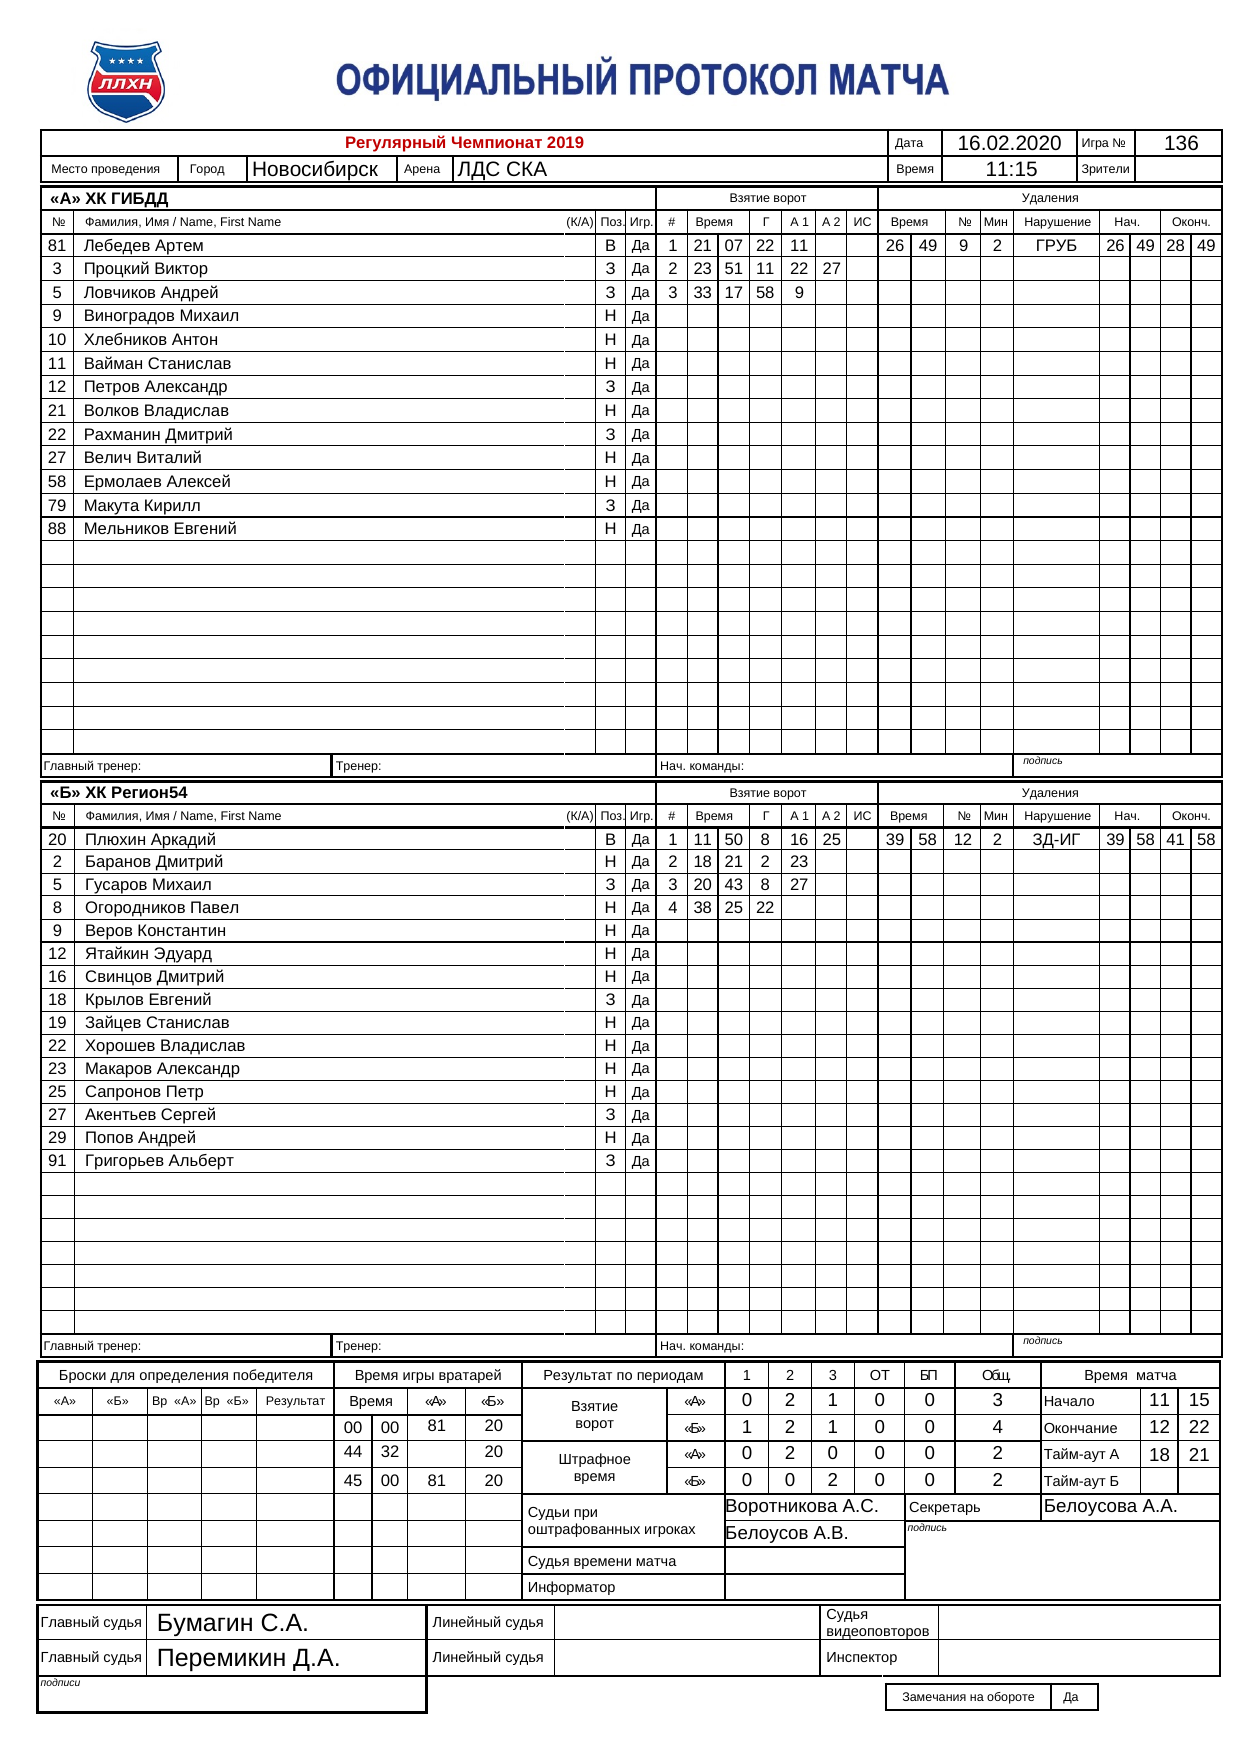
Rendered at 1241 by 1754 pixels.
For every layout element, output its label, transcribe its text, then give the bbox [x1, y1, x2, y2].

table_cell 00 [373, 1468, 407, 1493]
table_cell [912, 470, 945, 493]
table_cell Новосибирск [248, 157, 396, 181]
table_cell [1192, 494, 1221, 516]
table_cell [847, 730, 877, 753]
table_cell Да [626, 423, 655, 445]
table_cell 41 [1161, 829, 1190, 849]
table_cell [981, 730, 1013, 753]
table_cell [816, 1104, 846, 1126]
table_cell [946, 305, 980, 327]
table_cell [596, 588, 625, 611]
table_cell [1100, 1104, 1129, 1126]
table_cell [944, 1058, 980, 1079]
table_cell [1100, 423, 1129, 445]
table_cell [148, 1494, 201, 1520]
table_cell [981, 683, 1013, 706]
table_cell [1131, 989, 1160, 1011]
table_cell 21 [719, 850, 749, 872]
table_cell [879, 257, 910, 280]
table_header Общ. [956, 1363, 1040, 1387]
table_cell 27 [42, 1104, 74, 1126]
table_cell [1131, 1265, 1160, 1287]
table_cell 43 [719, 874, 749, 895]
table_cell [75, 1242, 564, 1264]
table_cell [981, 1058, 1013, 1079]
table_cell [626, 1242, 655, 1264]
table_cell [1131, 470, 1160, 493]
table_cell [879, 1081, 910, 1103]
table_cell [688, 1219, 717, 1241]
table_cell [1131, 1127, 1160, 1149]
table_cell [750, 920, 781, 941]
table_cell [408, 1494, 465, 1520]
table_cell [74, 659, 564, 682]
table_cell Фамилия, Имя / Name, First Name [75, 805, 565, 826]
table_cell Н [596, 328, 625, 351]
table_header 16.02.2020 [943, 131, 1076, 155]
table_cell Да [626, 1058, 655, 1079]
table_cell [944, 1127, 980, 1149]
table_cell [626, 1196, 655, 1218]
table_cell 11 [688, 829, 717, 849]
table_cell [688, 1035, 717, 1057]
table_cell Главный судья [39, 1640, 146, 1675]
table_cell [565, 352, 595, 374]
table_cell [1014, 683, 1099, 706]
table_cell [847, 1104, 877, 1126]
table_cell [688, 423, 717, 445]
table_cell [1192, 1150, 1221, 1172]
table_header Результат по периодам [523, 1363, 724, 1387]
table_cell [1100, 541, 1129, 564]
table_cell [847, 1219, 877, 1241]
table_cell [879, 612, 910, 634]
table_cell [782, 1104, 815, 1126]
table_cell [782, 588, 815, 611]
table_cell 25 [42, 1081, 74, 1103]
table_cell [657, 399, 687, 422]
table_cell Н [596, 352, 625, 374]
table_cell 3 [42, 257, 73, 280]
table_cell [981, 352, 1013, 374]
table_cell [782, 943, 815, 964]
table_cell [1014, 730, 1099, 753]
table_cell [944, 1219, 980, 1241]
table_cell [657, 328, 687, 351]
table_cell [719, 1173, 749, 1195]
table_cell [1100, 399, 1129, 422]
table_cell 28 [1161, 235, 1190, 256]
table_cell Фамилия, Имя / Name, First Name [74, 211, 565, 233]
table_cell [1161, 281, 1190, 303]
table_cell [816, 565, 846, 587]
table_cell [750, 943, 781, 964]
table_cell [657, 707, 687, 729]
table_cell [750, 636, 781, 658]
table_cell [657, 1058, 687, 1079]
table_cell «А» [668, 1389, 724, 1413]
table_cell [719, 966, 749, 987]
table_cell [719, 943, 749, 964]
table_cell [42, 541, 73, 564]
table_cell [688, 446, 717, 469]
table_cell [879, 966, 910, 987]
table_cell [1100, 1035, 1129, 1057]
table_cell [688, 399, 717, 422]
table_cell Информатор [523, 1575, 724, 1599]
table_cell [1131, 1173, 1160, 1195]
table_cell [202, 1547, 256, 1573]
table_cell [912, 966, 943, 987]
table_cell Да [626, 943, 655, 964]
table_cell 1 [812, 1415, 854, 1440]
table_cell [879, 1150, 910, 1172]
table_cell [1192, 636, 1221, 658]
table_cell [1192, 305, 1221, 327]
table_cell [75, 1196, 564, 1218]
table_cell [39, 1521, 92, 1546]
table_cell [912, 707, 945, 729]
table_cell [816, 896, 846, 918]
table_cell [816, 470, 846, 493]
table_cell [750, 659, 781, 682]
table_cell [1161, 352, 1190, 374]
table_cell [879, 1104, 910, 1126]
table_cell [1192, 874, 1221, 895]
table_cell [879, 352, 910, 374]
table_cell [1100, 1311, 1129, 1333]
table_cell [946, 470, 980, 493]
table_cell Зайцев Станислав [75, 1012, 564, 1033]
table_cell [1161, 446, 1190, 469]
table_cell [719, 1219, 749, 1241]
table_cell Н [596, 896, 625, 918]
table_cell Инспектор [821, 1640, 938, 1675]
table_cell [912, 989, 943, 1011]
table_cell [657, 1196, 687, 1218]
table_cell подписи [39, 1677, 425, 1711]
table_cell [1100, 1196, 1129, 1218]
table_cell 20 [688, 874, 717, 895]
table_cell Н [596, 850, 625, 872]
table_cell [1161, 943, 1190, 964]
table_cell [408, 1441, 465, 1467]
table_cell Нач. команды: [657, 755, 1012, 776]
table_cell Да [626, 376, 655, 398]
table_cell [657, 989, 687, 1011]
table_cell [1131, 966, 1160, 987]
table_cell [657, 943, 687, 964]
table_header Броски для определения победителя [39, 1363, 333, 1387]
table_cell Главный судья [39, 1606, 146, 1639]
table_cell [981, 257, 1013, 280]
table_cell [1161, 541, 1190, 564]
table_cell Линейный судья [428, 1640, 554, 1675]
table_cell 12 [944, 829, 980, 849]
table_cell 15 [1179, 1389, 1219, 1413]
table_cell [719, 494, 749, 516]
table_cell [981, 541, 1013, 564]
table_cell 16 [42, 966, 74, 987]
table_cell [42, 1288, 74, 1310]
table_cell [657, 612, 687, 634]
table_cell [912, 257, 945, 280]
table_cell [688, 565, 717, 587]
table_cell [1100, 683, 1129, 706]
table_cell [847, 1196, 877, 1218]
table_cell [626, 1288, 655, 1310]
table_cell [1161, 1219, 1190, 1241]
table_cell [750, 399, 781, 422]
table_cell 1 [657, 829, 687, 849]
table_cell 2 [981, 829, 1013, 849]
table_cell [596, 636, 625, 658]
table_cell [782, 1196, 815, 1218]
table_cell Григорьев Альберт [75, 1150, 564, 1172]
table_cell [750, 352, 781, 374]
table_cell [879, 989, 910, 1011]
table_cell [1131, 1058, 1160, 1079]
table_cell Поз. [596, 805, 625, 826]
table_cell [912, 588, 945, 611]
table_cell [688, 1081, 717, 1103]
table_cell [719, 376, 749, 398]
table_cell [750, 1104, 781, 1126]
table_cell [1014, 281, 1099, 303]
table_cell Петров Александр [74, 376, 564, 398]
table_cell [816, 943, 846, 964]
table_cell ИС [847, 805, 877, 826]
table_cell «Б » [466, 1389, 521, 1413]
table_cell [257, 1494, 333, 1520]
table_cell [879, 376, 910, 398]
table_cell Игр. [626, 211, 655, 233]
table_cell [719, 659, 749, 682]
table_header Регулярный Чемпионат 2019 [42, 131, 887, 155]
table_cell [750, 1311, 781, 1333]
table_cell [912, 399, 945, 422]
table_cell [202, 1416, 256, 1440]
table_cell подпись [1014, 755, 1221, 776]
table_cell [981, 1035, 1013, 1057]
table_cell [879, 494, 910, 516]
table_cell [1192, 1219, 1221, 1241]
table_cell [1014, 1311, 1099, 1333]
table_cell [912, 494, 945, 516]
table_cell [1014, 943, 1099, 964]
table_cell № [42, 211, 73, 233]
table_cell [1192, 1173, 1221, 1195]
table_cell [42, 1173, 74, 1195]
table_cell [202, 1574, 256, 1599]
table_cell [75, 1288, 564, 1310]
table_cell [1131, 850, 1160, 872]
table_cell Мин [981, 805, 1013, 826]
table_cell [565, 494, 595, 516]
table_cell Мин [981, 211, 1013, 233]
table_cell [782, 399, 815, 422]
table_cell [782, 565, 815, 587]
table_cell Тайм-аут А [1042, 1441, 1140, 1467]
table_cell [1131, 328, 1160, 351]
table_cell [688, 1058, 717, 1079]
table_cell [750, 470, 781, 493]
table_cell [816, 612, 846, 634]
table_cell [626, 1265, 655, 1287]
table_cell [688, 541, 717, 564]
table_cell [1192, 423, 1221, 445]
table_cell [816, 1196, 846, 1218]
table_cell 2 [981, 235, 1013, 256]
table_cell 0 [905, 1415, 954, 1440]
table_cell [688, 966, 717, 987]
table_cell [626, 659, 655, 682]
table_cell ИС [847, 211, 877, 233]
table_cell 18 [688, 850, 717, 872]
table_cell [596, 659, 625, 682]
table_cell [981, 1104, 1013, 1126]
table_cell А 1 [782, 805, 815, 826]
table_cell [657, 423, 687, 445]
table_cell [750, 328, 781, 351]
table_cell 51 [719, 257, 749, 280]
table_cell [912, 541, 945, 564]
table_cell Да [626, 1127, 655, 1149]
table_cell [847, 305, 877, 327]
table_cell [1100, 588, 1129, 611]
table_cell Да [626, 494, 655, 516]
table_cell [202, 1441, 256, 1467]
table_cell [946, 659, 980, 682]
table_cell [1014, 399, 1099, 422]
table_cell [1131, 376, 1160, 398]
table_cell [946, 730, 980, 753]
table_cell З [596, 1104, 625, 1126]
table_cell [750, 1150, 781, 1172]
table_cell [1014, 305, 1099, 327]
table_cell [1014, 588, 1099, 611]
table_cell [1100, 494, 1129, 516]
table_cell Макута Кирилл [74, 494, 564, 516]
table_cell [847, 423, 877, 445]
table_cell «А» [39, 1389, 92, 1413]
table_cell [847, 1127, 877, 1149]
table_cell [74, 730, 564, 753]
table_cell [719, 446, 749, 469]
table_cell [782, 707, 815, 729]
table_cell 2 [42, 850, 74, 872]
table_cell [596, 1265, 625, 1287]
table_cell [912, 1012, 943, 1033]
table_cell Да [626, 896, 655, 918]
table_cell [1161, 1127, 1190, 1149]
table_cell [944, 896, 980, 918]
table_cell Окончание [1042, 1415, 1140, 1440]
table_cell [1161, 470, 1190, 493]
table_cell [657, 376, 687, 398]
table_cell Место проведения [42, 157, 177, 181]
table_cell [74, 565, 564, 587]
table_cell [1131, 730, 1160, 753]
table_cell [782, 518, 815, 540]
table_cell [847, 612, 877, 634]
table_cell # [657, 211, 687, 233]
table_cell [657, 1173, 687, 1195]
table_cell Н [596, 470, 625, 493]
table_cell [816, 541, 846, 564]
table_cell [688, 920, 717, 941]
table_cell [912, 1311, 943, 1333]
table_cell [688, 730, 717, 753]
table_cell 81 [408, 1416, 465, 1440]
table_cell [750, 423, 781, 445]
table_cell 11:15 [943, 157, 1076, 181]
table_cell Взятие ворот [523, 1389, 666, 1440]
table_cell 22 [42, 423, 73, 445]
table_cell [1192, 470, 1221, 493]
table_cell [912, 1196, 943, 1218]
table_cell [750, 707, 781, 729]
table_cell [912, 1127, 943, 1149]
table_cell [373, 1547, 407, 1573]
table_cell [981, 518, 1013, 540]
table_cell [981, 565, 1013, 587]
table_cell [719, 399, 749, 422]
table_cell 9 [42, 305, 73, 327]
table_cell [657, 352, 687, 374]
table_cell [816, 1173, 846, 1195]
table_cell [847, 1288, 877, 1310]
table_cell Н [596, 1012, 625, 1033]
table_cell [1014, 920, 1099, 941]
table_cell [688, 1311, 717, 1333]
table_cell Перемикин Д.А. [147, 1640, 425, 1675]
table_cell [42, 1265, 74, 1287]
table_cell [1192, 376, 1221, 398]
table_cell [750, 541, 781, 564]
table_cell [1100, 281, 1129, 303]
table_cell [750, 1127, 781, 1149]
table_cell [75, 1265, 564, 1287]
table_cell Судья видеоповторов [821, 1606, 938, 1639]
table_cell 22 [42, 1035, 74, 1057]
table_cell [1100, 943, 1129, 964]
table_cell [1161, 636, 1190, 658]
table_cell [719, 541, 749, 564]
table_cell [335, 1547, 371, 1573]
table_cell [1161, 1035, 1190, 1057]
table_header Удаления [879, 783, 1221, 803]
table_cell Н [596, 1035, 625, 1057]
table_cell Нач. [1100, 805, 1160, 826]
table_cell [1100, 966, 1129, 987]
table_cell 50 [719, 829, 749, 849]
table_cell [565, 730, 595, 753]
table_cell 26 [1100, 235, 1129, 256]
table_cell В [596, 235, 625, 256]
table_cell [1100, 376, 1129, 398]
table_cell [944, 1150, 980, 1172]
table_cell [816, 1150, 846, 1172]
table_cell [879, 518, 910, 540]
table_cell Процкий Виктор [74, 257, 564, 280]
table_cell [74, 707, 564, 729]
table_cell [782, 1173, 815, 1195]
table_cell [626, 1311, 655, 1333]
table_header Удаления [879, 188, 1221, 209]
table_cell 12 [1141, 1415, 1177, 1440]
table_cell [688, 612, 717, 634]
table_cell [847, 874, 877, 895]
table_cell 20 [42, 829, 74, 849]
table_cell [1131, 565, 1160, 587]
table_cell [657, 446, 687, 469]
table_cell [1131, 1035, 1160, 1057]
table_cell [1131, 943, 1160, 964]
table_cell [565, 707, 595, 729]
table_cell [847, 399, 877, 422]
table_cell Сапронов Петр [75, 1081, 564, 1103]
table_cell [657, 1288, 687, 1310]
table_cell Гусаров Михаил [75, 874, 564, 895]
table_cell [1014, 1081, 1099, 1103]
table_cell [912, 850, 943, 872]
table_cell [565, 1242, 595, 1264]
table_cell 00 [373, 1416, 407, 1440]
table_cell [946, 352, 980, 374]
table_cell [879, 1127, 910, 1149]
table_cell Поз. [596, 211, 625, 233]
table_cell [816, 376, 846, 398]
table_cell Да [626, 1081, 655, 1103]
table_cell [879, 305, 910, 327]
table_cell Огородников Павел [75, 896, 564, 918]
table_cell [688, 352, 717, 374]
table_cell [1014, 1150, 1099, 1172]
table_cell [1192, 707, 1221, 729]
table_cell [657, 1265, 687, 1287]
table_cell [750, 1196, 781, 1218]
table_cell 81 [408, 1468, 465, 1493]
table_cell [816, 1012, 846, 1033]
table_cell ЛДС СКА [454, 157, 887, 181]
table_cell [1161, 1265, 1190, 1287]
table_cell [782, 1150, 815, 1172]
table_cell [1131, 1288, 1160, 1310]
table_cell [750, 1081, 781, 1103]
table_header «Б» ХК Регион54 [42, 783, 655, 803]
table_cell [912, 1081, 943, 1103]
table_cell [847, 541, 877, 564]
table_cell [981, 707, 1013, 729]
table_cell [657, 1012, 687, 1033]
table_cell [816, 1311, 846, 1333]
table_cell [981, 920, 1013, 941]
table_cell [981, 1265, 1013, 1287]
table_cell [719, 1150, 749, 1172]
table_cell [1131, 1012, 1160, 1033]
table_cell 58 [912, 829, 943, 849]
table_cell [408, 1521, 465, 1546]
table_cell [816, 1081, 846, 1103]
table_cell Да [626, 829, 655, 849]
table_cell [879, 1173, 910, 1195]
table_cell Да [626, 328, 655, 351]
table_cell [202, 1468, 256, 1493]
table_cell [981, 850, 1013, 872]
table_cell Да [626, 470, 655, 493]
table_cell [750, 1288, 781, 1310]
table_cell [879, 659, 910, 682]
table_cell 16 [782, 829, 815, 849]
table_cell [1100, 1265, 1129, 1287]
table_cell [981, 1311, 1013, 1333]
table_cell [1100, 328, 1129, 351]
table_cell [93, 1441, 147, 1467]
table_cell [816, 235, 846, 256]
table_cell [1192, 1104, 1221, 1126]
table_cell [912, 1242, 943, 1264]
table_cell [879, 920, 910, 941]
table_cell [1161, 1058, 1190, 1079]
table_cell [1131, 588, 1160, 611]
table_header 1 [726, 1363, 768, 1387]
table_cell [981, 399, 1013, 422]
table_cell [912, 1035, 943, 1057]
table_cell 23 [782, 850, 815, 872]
table_cell [42, 659, 73, 682]
table_cell [981, 1242, 1013, 1264]
table_cell [1161, 920, 1190, 941]
table_cell [879, 1242, 910, 1264]
table_cell [912, 636, 945, 658]
table_cell [657, 494, 687, 516]
table_cell [688, 1150, 717, 1172]
table_cell [816, 730, 846, 753]
table_cell [1131, 1196, 1160, 1218]
table_cell [1192, 518, 1221, 540]
table_cell [373, 1574, 407, 1599]
table_cell [74, 636, 564, 658]
table_cell [148, 1547, 201, 1573]
table_cell Ятайкин Эдуард [75, 943, 564, 964]
table_cell 49 [1131, 235, 1160, 256]
table_cell [466, 1574, 521, 1599]
table_cell [565, 235, 595, 256]
table_cell [782, 328, 815, 351]
table_cell [657, 730, 687, 753]
table_cell [373, 1521, 407, 1546]
table_cell [816, 1219, 846, 1241]
table_cell [1192, 850, 1221, 872]
table_cell З [596, 494, 625, 516]
table_cell 2 [956, 1442, 1040, 1467]
table_cell 0 [812, 1442, 854, 1467]
table_cell [944, 1035, 980, 1057]
table_cell [719, 707, 749, 729]
table_cell [93, 1547, 147, 1573]
table_cell [93, 1574, 147, 1599]
table_cell [565, 423, 595, 445]
table_cell Линейный судья [428, 1606, 554, 1639]
table_header Замечания на обороте [887, 1685, 1050, 1709]
table_cell [879, 683, 910, 706]
table_cell [946, 636, 980, 658]
table_cell В [596, 829, 625, 849]
table_cell [1192, 1242, 1221, 1264]
table_cell [565, 446, 595, 469]
table_cell [816, 636, 846, 658]
table_cell подпись [1014, 1335, 1221, 1356]
table_cell [719, 1081, 749, 1103]
table_cell [1131, 494, 1160, 516]
table_cell ЗД-ИГ [1014, 829, 1099, 849]
table_cell [1100, 1127, 1129, 1149]
table_cell [565, 1288, 595, 1310]
table_cell [816, 281, 846, 303]
table_cell [555, 1640, 819, 1675]
table_cell [688, 1196, 717, 1218]
table_cell [1192, 328, 1221, 351]
table_cell «Б» [668, 1415, 724, 1440]
table_cell Секретарь [906, 1495, 1040, 1520]
table_cell [1192, 352, 1221, 374]
table_cell [93, 1416, 147, 1440]
table_cell [688, 1288, 717, 1310]
table_cell 0 [855, 1415, 904, 1440]
table_cell [719, 305, 749, 327]
table_cell [1192, 989, 1221, 1011]
table_cell [596, 1311, 625, 1333]
table_cell [912, 1265, 943, 1287]
table_cell [466, 1547, 521, 1573]
table_cell [782, 920, 815, 941]
table_cell [1100, 518, 1129, 540]
table_cell [596, 1219, 625, 1241]
table_cell Н [596, 446, 625, 469]
table_cell [1014, 659, 1099, 682]
table_cell [782, 1035, 815, 1057]
table_cell [626, 1219, 655, 1241]
table_cell [912, 659, 945, 682]
table_cell [912, 281, 945, 303]
table_cell [879, 1035, 910, 1057]
table_cell 32 [373, 1441, 407, 1467]
table_cell [719, 730, 749, 753]
table_cell [335, 1574, 371, 1599]
table_cell [847, 470, 877, 493]
table_header Время матча [1042, 1363, 1219, 1387]
table_cell [688, 707, 717, 729]
table_cell Акентьев Сергей [75, 1104, 564, 1126]
table_cell [879, 588, 910, 611]
table_cell Город [179, 157, 246, 181]
table_cell [1014, 636, 1099, 658]
table_cell [782, 1311, 815, 1333]
table_cell 0 [855, 1468, 904, 1493]
table_cell Свинцов Дмитрий [75, 966, 564, 987]
table_cell Вр «А» [148, 1389, 201, 1413]
table_cell Попов Андрей [75, 1127, 564, 1149]
table_cell [750, 446, 781, 469]
table_cell [719, 1196, 749, 1218]
table_cell [202, 1494, 256, 1520]
table_cell [946, 399, 980, 422]
table_cell [93, 1468, 147, 1493]
table_header Игра № [1078, 131, 1134, 155]
table_cell [1014, 874, 1099, 895]
table_cell [944, 1242, 980, 1264]
table_cell [879, 541, 910, 564]
table_cell [912, 874, 943, 895]
table_cell [1131, 683, 1160, 706]
table_cell [879, 850, 910, 872]
table_cell [981, 328, 1013, 351]
table_header Время игры вратарей [335, 1363, 521, 1387]
table_cell [981, 1081, 1013, 1103]
table_cell [782, 541, 815, 564]
table_cell [847, 1035, 877, 1057]
table_cell [1192, 659, 1221, 682]
table_cell [1014, 989, 1099, 1011]
table_cell [782, 896, 815, 918]
table_cell 23 [688, 257, 717, 280]
table_cell [782, 446, 815, 469]
table_header ОТ [855, 1363, 904, 1387]
table_cell [42, 1219, 74, 1241]
table_cell [719, 565, 749, 587]
table_cell [879, 874, 910, 895]
table_cell [912, 352, 945, 374]
table_cell 0 [726, 1442, 768, 1467]
table_cell Зрители [1078, 157, 1134, 181]
table_cell [1161, 612, 1190, 634]
table_cell [1131, 423, 1160, 445]
table_cell Н [596, 305, 625, 327]
table_cell Нач. команды: [657, 1335, 1012, 1356]
table_cell подпись [906, 1522, 1219, 1599]
table_cell Воротникова А.С. [726, 1495, 904, 1520]
table_cell 21 [1179, 1441, 1219, 1467]
table_cell [688, 1104, 717, 1126]
table_cell Мельников Евгений [74, 518, 564, 540]
table_cell [816, 1127, 846, 1149]
table_cell [42, 730, 73, 753]
table_cell «Б» [668, 1468, 724, 1493]
table_cell Виноградов Михаил [74, 305, 564, 327]
table_cell 22 [750, 896, 781, 918]
table_cell 9 [946, 235, 980, 256]
table_cell [1161, 518, 1190, 540]
table_cell [42, 707, 73, 729]
table_cell [782, 1012, 815, 1033]
table_cell Судья времени матча [523, 1548, 724, 1573]
table_header 2 [769, 1363, 811, 1387]
table_cell [688, 943, 717, 964]
table_cell [1192, 943, 1221, 964]
table_cell [847, 1311, 877, 1333]
table_cell 88 [42, 518, 73, 540]
table_cell 9 [42, 920, 74, 941]
table_cell Игр. [626, 805, 655, 826]
table_cell [847, 328, 877, 351]
table_cell [944, 966, 980, 987]
table_cell [912, 518, 945, 540]
table_cell [39, 1574, 92, 1599]
table_cell 0 [855, 1389, 904, 1413]
table_cell [719, 636, 749, 658]
table_cell З [596, 257, 625, 280]
table_cell [335, 1494, 371, 1520]
table_cell [1014, 612, 1099, 634]
table_cell 0 [905, 1468, 954, 1493]
table_cell [719, 1242, 749, 1264]
table_cell Рахманин Дмитрий [74, 423, 564, 445]
table_cell [1161, 989, 1190, 1011]
table_cell 25 [816, 829, 846, 849]
table_cell [688, 1242, 717, 1264]
table_cell 58 [1192, 829, 1221, 849]
table_cell 8 [42, 896, 74, 918]
table_cell [688, 636, 717, 658]
table_cell [782, 1242, 815, 1264]
table_cell [1014, 1127, 1099, 1149]
table_cell [719, 470, 749, 493]
table_cell Штрафное время [523, 1442, 666, 1493]
table_cell ГРУБ [1014, 235, 1099, 256]
table_cell Нарушение [1014, 211, 1099, 233]
table_cell [688, 1127, 717, 1149]
table_cell [565, 328, 595, 351]
table_cell [688, 470, 717, 493]
table_cell [1100, 565, 1129, 587]
table_cell [1192, 1288, 1221, 1310]
table_cell [1161, 659, 1190, 682]
table_cell [883, 1677, 1220, 1681]
table_cell 2 [657, 257, 687, 280]
table_cell [944, 1265, 980, 1287]
table_cell [1161, 423, 1190, 445]
table_cell [1192, 1035, 1221, 1057]
table_cell [981, 376, 1013, 398]
table_cell [782, 1265, 815, 1287]
table_cell Время [688, 211, 749, 233]
table_cell [816, 659, 846, 682]
table_cell 2 [769, 1415, 811, 1440]
table_cell [688, 659, 717, 682]
table_cell [719, 920, 749, 941]
table_cell [565, 896, 595, 918]
table_cell [750, 494, 781, 516]
table_cell [626, 730, 655, 753]
table_cell [847, 636, 877, 658]
table_cell Да [626, 966, 655, 987]
table_cell [1131, 305, 1160, 327]
table_cell [879, 730, 910, 753]
table_cell [1014, 565, 1099, 587]
table_cell 2 [812, 1468, 854, 1493]
table_cell [1161, 1081, 1190, 1103]
table_cell [1100, 920, 1129, 941]
table_cell [657, 1035, 687, 1057]
table_cell [657, 565, 687, 587]
table_cell [657, 966, 687, 987]
table_cell [1192, 588, 1221, 611]
table_cell [42, 588, 73, 611]
table_cell [1131, 541, 1160, 564]
table_cell [847, 966, 877, 987]
table_cell [565, 850, 595, 872]
table_cell [565, 920, 595, 941]
table_cell [565, 518, 595, 540]
table_cell [688, 1265, 717, 1287]
table_cell [946, 588, 980, 611]
table_cell [719, 1104, 749, 1126]
table_cell [944, 1311, 980, 1333]
table_cell [847, 1058, 877, 1079]
table_cell [912, 446, 945, 469]
table_cell [1100, 896, 1129, 918]
table_cell [596, 1173, 625, 1195]
table_cell [1100, 850, 1129, 872]
table_cell З [596, 281, 625, 303]
table_cell [750, 588, 781, 611]
table_cell [626, 541, 655, 564]
table_cell [750, 518, 781, 540]
table_cell [565, 1127, 595, 1149]
table_cell [750, 683, 781, 706]
table_cell 21 [688, 235, 717, 256]
table_cell [202, 1521, 256, 1546]
table_cell [1100, 989, 1129, 1011]
table_cell [944, 1288, 980, 1310]
table_cell [847, 850, 877, 872]
table_cell А 1 [782, 211, 815, 233]
table_cell 22 [1179, 1415, 1219, 1440]
table_header Взятие ворот [657, 783, 877, 803]
table_cell [1192, 1196, 1221, 1218]
table_cell [148, 1416, 201, 1440]
table_cell 5 [42, 874, 74, 895]
table_cell [847, 352, 877, 374]
table_cell [1100, 707, 1129, 729]
table_cell Да [626, 305, 655, 327]
table_cell Да [626, 352, 655, 374]
table_cell [879, 399, 910, 422]
table_cell [75, 1219, 564, 1241]
table_cell [981, 423, 1013, 445]
table_cell [944, 850, 980, 872]
table_cell [1131, 636, 1160, 658]
table_cell Да [626, 989, 655, 1011]
table_cell [816, 874, 846, 895]
table_cell [946, 328, 980, 351]
table_cell [39, 1468, 92, 1493]
table_cell [565, 1311, 595, 1333]
table_cell [912, 896, 943, 918]
table_cell 19 [42, 1012, 74, 1033]
table_cell 20 [466, 1468, 521, 1493]
table_cell [428, 1677, 882, 1711]
table_cell [1099, 1682, 1220, 1711]
table_cell «Б» [93, 1389, 147, 1413]
table_cell [1014, 1035, 1099, 1057]
table_cell [782, 730, 815, 753]
table_cell [657, 470, 687, 493]
table_cell [981, 636, 1013, 658]
table_cell Да [626, 235, 655, 256]
table_cell [657, 920, 687, 941]
table_cell [981, 966, 1013, 987]
table_cell Нач. [1100, 211, 1160, 233]
table_cell [1192, 565, 1221, 587]
table_cell [1141, 1468, 1177, 1493]
table_cell [946, 541, 980, 564]
table_cell Время [688, 805, 749, 826]
table_cell [1161, 1104, 1190, 1126]
table_cell [719, 423, 749, 445]
table_cell [565, 943, 595, 964]
table_cell [42, 1242, 74, 1264]
table_cell [944, 1104, 980, 1126]
table_cell [847, 829, 877, 849]
table_cell [74, 612, 564, 634]
table_cell [847, 707, 877, 729]
table_cell 49 [912, 235, 945, 256]
table_cell Результат [257, 1389, 333, 1413]
table_cell [1161, 1173, 1190, 1195]
table_cell [847, 1242, 877, 1264]
table_cell [944, 1173, 980, 1195]
table_cell 9 [782, 281, 815, 303]
table_cell 20 [466, 1416, 521, 1440]
table_cell [944, 874, 980, 895]
table_cell [93, 1521, 147, 1546]
table_cell [1192, 1127, 1221, 1149]
table_cell [750, 1035, 781, 1057]
table_cell [257, 1521, 333, 1546]
table_cell № [944, 805, 980, 826]
table_cell З [596, 376, 625, 398]
table_cell Н [596, 399, 625, 422]
table_cell [596, 612, 625, 634]
table_cell [148, 1441, 201, 1467]
table_cell [1161, 850, 1190, 872]
table_cell [1014, 423, 1099, 445]
table_cell [719, 1288, 749, 1310]
table_cell [1131, 281, 1160, 303]
table_cell [981, 281, 1013, 303]
picture [5, 28, 1179, 129]
table_cell 79 [42, 494, 73, 516]
table_cell [596, 707, 625, 729]
table_cell [816, 1265, 846, 1287]
table_cell [1161, 328, 1190, 351]
table_cell [912, 1058, 943, 1079]
table_cell [1192, 683, 1221, 706]
table_cell [946, 257, 980, 280]
table_cell 49 [1192, 235, 1221, 256]
table_cell [1161, 494, 1190, 516]
table_cell [750, 1012, 781, 1033]
table_cell [719, 683, 749, 706]
table_cell 29 [42, 1127, 74, 1149]
table_cell 91 [42, 1150, 74, 1172]
table_cell [1100, 1288, 1129, 1310]
table_cell 0 [769, 1468, 811, 1493]
table_cell [93, 1494, 147, 1520]
table_cell [719, 1311, 749, 1333]
table_cell 11 [750, 257, 781, 280]
table_cell [1131, 1242, 1160, 1264]
table_cell [74, 683, 564, 706]
table_cell [879, 328, 910, 351]
table_cell [912, 1150, 943, 1172]
table_cell [879, 896, 910, 918]
table_header Да [1052, 1685, 1097, 1709]
table_cell [782, 966, 815, 987]
table_cell [1014, 850, 1099, 872]
table_cell [1014, 1173, 1099, 1195]
table_cell [1100, 730, 1129, 753]
table_cell Главный тренер: [42, 755, 330, 776]
table_cell [847, 943, 877, 964]
table_cell Г [750, 805, 781, 826]
table_cell [879, 943, 910, 964]
table_cell Да [626, 446, 655, 469]
table_cell [750, 376, 781, 398]
table_cell [148, 1521, 201, 1546]
table_cell [912, 305, 945, 327]
table_cell [912, 683, 945, 706]
table_cell [596, 1288, 625, 1310]
table_cell Да [626, 1104, 655, 1126]
table_cell [750, 1265, 781, 1287]
table_cell А 2 [816, 805, 846, 826]
table_cell [981, 494, 1013, 516]
table_cell Бумагин С.А. [147, 1606, 425, 1639]
table_cell [1192, 281, 1221, 303]
table_cell Хорошев Владислав [75, 1035, 564, 1057]
table_cell [847, 565, 877, 587]
table_cell [257, 1574, 333, 1599]
table_cell [1161, 565, 1190, 587]
table_cell [1100, 305, 1129, 327]
table_cell [782, 683, 815, 706]
table_cell [912, 1219, 943, 1241]
table_cell Оконч. [1161, 805, 1221, 826]
table_cell [42, 683, 73, 706]
table_cell [981, 1127, 1013, 1149]
table_cell [847, 518, 877, 540]
table_cell [257, 1547, 333, 1573]
table_cell [782, 470, 815, 493]
table_cell Время [879, 211, 945, 233]
table_cell [782, 636, 815, 658]
table_cell [912, 920, 943, 941]
table_cell [1100, 1173, 1129, 1195]
table_cell [626, 1173, 655, 1195]
table_cell 0 [726, 1468, 768, 1493]
table_cell [657, 683, 687, 706]
table_cell [1161, 874, 1190, 895]
table_cell Белоусов А.В. [726, 1521, 904, 1546]
table_cell [1161, 683, 1190, 706]
table_cell [596, 683, 625, 706]
table_cell Да [626, 874, 655, 895]
table_cell 07 [719, 235, 749, 256]
table_cell [1161, 1150, 1190, 1172]
table_cell [1192, 1081, 1221, 1103]
table_cell 27 [782, 874, 815, 895]
table_cell [1161, 1311, 1190, 1333]
table_cell [912, 730, 945, 753]
table_cell [42, 636, 73, 658]
table_cell 18 [42, 989, 74, 1011]
table_cell [565, 257, 595, 280]
table_cell [257, 1468, 333, 1493]
table_cell [944, 1081, 980, 1103]
table_cell [1161, 1288, 1190, 1310]
table_cell [39, 1416, 92, 1440]
table_cell [1131, 920, 1160, 941]
table_cell 44 [335, 1441, 371, 1467]
table_cell [688, 305, 717, 327]
table_cell [596, 1242, 625, 1264]
table_cell # [657, 805, 687, 826]
table_cell [39, 1441, 92, 1467]
table_cell 0 [905, 1389, 954, 1413]
table_cell [1161, 966, 1190, 987]
table_cell [816, 328, 846, 351]
table_cell [847, 659, 877, 682]
table_cell [946, 376, 980, 398]
table_cell [847, 920, 877, 941]
table_cell [719, 1058, 749, 1079]
table_cell Вр «Б» [202, 1389, 256, 1413]
table_header Дата [889, 131, 941, 155]
table_cell [719, 328, 749, 351]
table_cell [688, 989, 717, 1011]
table_cell [565, 470, 595, 493]
table_cell [1100, 659, 1129, 682]
table_cell [816, 518, 846, 540]
table_cell Н [596, 1127, 625, 1149]
table_cell [626, 707, 655, 729]
table_cell 33 [688, 281, 717, 303]
table_cell [257, 1416, 333, 1440]
table_cell [1179, 1468, 1219, 1493]
table_cell [1161, 896, 1190, 918]
table_header Взятие ворот [657, 188, 877, 209]
table_cell [1161, 257, 1190, 280]
table_cell [912, 1173, 943, 1195]
table_cell Хлебников Антон [74, 328, 564, 351]
table_cell [782, 612, 815, 634]
table_cell [847, 281, 877, 303]
table_cell [688, 518, 717, 540]
table_cell [946, 683, 980, 706]
table_cell 27 [42, 446, 73, 469]
table_cell [626, 636, 655, 658]
table_cell Нарушение [1014, 805, 1099, 826]
table_cell [1192, 1012, 1221, 1033]
table_cell [1131, 257, 1160, 280]
table_cell [688, 683, 717, 706]
table_cell [1100, 1081, 1129, 1103]
table_cell [879, 1288, 910, 1310]
table_cell А 2 [816, 211, 846, 233]
table_cell [782, 989, 815, 1011]
table_cell [1131, 399, 1160, 422]
table_cell [847, 376, 877, 398]
table_cell [1014, 1196, 1099, 1218]
table_cell [912, 423, 945, 445]
table_cell [657, 1219, 687, 1241]
table_cell [565, 1012, 595, 1033]
table_cell [981, 659, 1013, 682]
table_cell [1100, 1058, 1129, 1079]
table_cell [565, 989, 595, 1011]
table_cell [565, 565, 595, 587]
table_cell Вайман Станислав [74, 352, 564, 374]
table_cell [879, 1058, 910, 1079]
table_cell [981, 1150, 1013, 1172]
table_cell [688, 494, 717, 516]
table_cell [1014, 707, 1099, 729]
table_header «А» ХК ГИБДД [42, 188, 655, 209]
table_cell (К/А) [565, 211, 595, 233]
table_cell [1161, 588, 1190, 611]
table_cell [816, 1242, 846, 1264]
table_cell [1014, 257, 1099, 280]
table_cell [565, 281, 595, 303]
table_cell [42, 612, 73, 634]
table_cell [565, 659, 595, 682]
table_cell [1014, 1288, 1099, 1310]
table_cell [565, 588, 595, 611]
table_cell [946, 612, 980, 634]
table_cell [148, 1574, 201, 1599]
table_cell [408, 1574, 465, 1599]
table_cell 1 [726, 1415, 768, 1440]
table_cell З [596, 874, 625, 895]
table_cell [981, 896, 1013, 918]
table_cell [782, 423, 815, 445]
table_cell Да [626, 257, 655, 280]
table_cell № [946, 211, 980, 233]
table_cell [39, 1494, 92, 1520]
table_cell [1100, 612, 1129, 634]
table_cell Н [596, 1058, 625, 1079]
table_cell [816, 850, 846, 872]
table_cell [657, 1081, 687, 1103]
table_cell Н [596, 966, 625, 987]
table_cell [565, 1058, 595, 1079]
table_cell [657, 1104, 687, 1126]
table_cell [596, 541, 625, 564]
table_cell [42, 1311, 74, 1333]
table_cell [981, 1219, 1013, 1241]
table_cell 4 [657, 896, 687, 918]
table_cell [719, 989, 749, 1011]
table_cell [565, 829, 595, 849]
table_cell [1014, 1012, 1099, 1033]
table_cell 3 [657, 281, 687, 303]
table_cell [1161, 1196, 1190, 1218]
table_cell [816, 1035, 846, 1057]
table_cell [1192, 612, 1221, 634]
table_cell Ермолаев Алексей [74, 470, 564, 493]
table_cell [816, 1288, 846, 1310]
table_cell 4 [956, 1415, 1040, 1440]
table_cell [879, 636, 910, 658]
table_cell [1014, 328, 1099, 351]
table_cell [847, 1150, 877, 1172]
table_cell [981, 1012, 1013, 1033]
table_cell Тренер: [333, 1335, 655, 1356]
table_cell [1136, 157, 1221, 181]
table_cell [657, 1311, 687, 1333]
table_cell «А» [408, 1389, 465, 1413]
table_cell 27 [816, 257, 846, 280]
table_cell [1161, 707, 1190, 729]
table_header 136 [1136, 131, 1221, 155]
table_cell [1192, 966, 1221, 987]
table_cell 2 [769, 1442, 811, 1467]
table_cell [565, 1173, 595, 1195]
table_cell Оконч. [1161, 211, 1221, 233]
table_cell [1014, 1242, 1099, 1264]
table_cell [1192, 541, 1221, 564]
table_cell [944, 920, 980, 941]
table_cell [1014, 1265, 1099, 1287]
table_cell [657, 541, 687, 564]
table_cell [565, 1265, 595, 1287]
table_cell [75, 1311, 564, 1333]
table_cell [257, 1441, 333, 1467]
table_cell [847, 1173, 877, 1195]
table_cell [816, 352, 846, 374]
table_cell [1131, 707, 1160, 729]
table_cell [726, 1575, 904, 1599]
table_cell [981, 943, 1013, 964]
table_cell Время [889, 157, 941, 181]
table_cell [944, 1196, 980, 1218]
table_cell [946, 446, 980, 469]
table_cell [939, 1640, 1219, 1675]
table_cell [750, 966, 781, 987]
table_cell Начало [1042, 1389, 1140, 1413]
table_cell [1192, 446, 1221, 469]
table_cell [879, 1196, 910, 1218]
table_cell 81 [42, 235, 73, 256]
table_cell [596, 730, 625, 753]
table_cell [726, 1548, 904, 1573]
table_cell [408, 1547, 465, 1573]
table_cell [555, 1606, 819, 1639]
table_cell Н [596, 920, 625, 941]
table_cell [944, 1012, 980, 1033]
table_cell [1014, 966, 1099, 987]
table_header БП [905, 1363, 954, 1387]
table_cell [719, 1012, 749, 1033]
table_cell [1131, 1150, 1160, 1172]
table_cell [1161, 376, 1190, 398]
table_cell [74, 588, 564, 611]
table_cell [565, 636, 595, 658]
table_cell [1161, 1242, 1190, 1264]
table_cell № [42, 805, 74, 826]
table_cell [1192, 257, 1221, 280]
table_cell (К/А) [565, 805, 595, 826]
table_cell [981, 1196, 1013, 1218]
table_cell [596, 1196, 625, 1218]
table_cell [847, 896, 877, 918]
table_cell З [596, 1150, 625, 1172]
table_cell Главный тренер: [42, 1335, 330, 1356]
table_cell 0 [855, 1442, 904, 1467]
table_cell [466, 1494, 521, 1520]
table_cell [657, 588, 687, 611]
table_cell Г [750, 211, 781, 233]
table_cell [1014, 352, 1099, 374]
table_cell [750, 1058, 781, 1079]
table_cell [626, 612, 655, 634]
table_cell [565, 541, 595, 564]
table_cell Баранов Дмитрий [75, 850, 564, 872]
table_cell З [596, 423, 625, 445]
table_cell [981, 1173, 1013, 1195]
table_cell [42, 565, 73, 587]
table_cell Да [626, 518, 655, 540]
table_cell 2 [769, 1389, 811, 1413]
table_cell [719, 588, 749, 611]
table_cell 38 [688, 896, 717, 918]
table_cell [816, 423, 846, 445]
table_cell [42, 1196, 74, 1218]
table_cell [981, 874, 1013, 895]
table_cell [1014, 470, 1099, 493]
table_cell [1100, 1150, 1129, 1172]
table_cell 11 [782, 235, 815, 256]
table_cell [373, 1494, 407, 1520]
table_cell [782, 376, 815, 398]
table_cell [816, 707, 846, 729]
table_cell [1100, 874, 1129, 895]
table_cell Тайм-аут Б [1042, 1468, 1140, 1493]
table_cell 11 [1141, 1389, 1177, 1413]
table_cell Арена [398, 157, 452, 181]
table_cell [816, 989, 846, 1011]
table_cell [688, 376, 717, 398]
table_cell [879, 707, 910, 729]
table_cell [816, 966, 846, 987]
table_cell [688, 588, 717, 611]
table_cell [1100, 470, 1129, 493]
table_cell Да [626, 1012, 655, 1033]
table_cell [750, 1173, 781, 1195]
table_cell [75, 1173, 564, 1195]
table_cell [879, 446, 910, 469]
table_cell 58 [1131, 829, 1160, 849]
table_cell 25 [719, 896, 749, 918]
table_cell [719, 1265, 749, 1287]
table_cell 39 [879, 829, 910, 849]
table_cell Судьи при оштрафованных игроках [523, 1495, 724, 1546]
table_cell 8 [750, 829, 781, 849]
table_cell [719, 352, 749, 374]
table_cell [626, 588, 655, 611]
table_cell [1161, 399, 1190, 422]
table_cell [750, 1219, 781, 1241]
table_cell [816, 1058, 846, 1079]
table_cell 3 [956, 1389, 1040, 1413]
table_cell [565, 612, 595, 634]
table_cell [944, 989, 980, 1011]
table_cell [719, 1035, 749, 1057]
table_cell 00 [335, 1416, 371, 1440]
table_cell [879, 423, 910, 445]
table_cell Да [626, 1035, 655, 1057]
table_cell [657, 305, 687, 327]
table_cell [565, 1035, 595, 1057]
table_cell [626, 565, 655, 587]
table_cell 0 [905, 1442, 954, 1467]
table_cell [1100, 1242, 1129, 1264]
table_cell Н [596, 1081, 625, 1103]
table_cell Время [335, 1389, 407, 1413]
table_cell [782, 305, 815, 327]
table_cell 1 [657, 235, 687, 256]
table_cell 20 [466, 1441, 521, 1467]
table_cell 2 [956, 1468, 1040, 1493]
table_cell [847, 1265, 877, 1287]
table_cell [847, 494, 877, 516]
table_cell [939, 1606, 1219, 1639]
table_cell [719, 612, 749, 634]
table_cell 58 [42, 470, 73, 493]
table_cell [879, 565, 910, 587]
table_cell [565, 1196, 595, 1218]
table_cell [1192, 920, 1221, 941]
table_cell [782, 494, 815, 516]
table_cell Н [596, 518, 625, 540]
table_cell [750, 989, 781, 1011]
table_cell [1014, 541, 1099, 564]
table_cell [335, 1521, 371, 1546]
table_cell 22 [782, 257, 815, 280]
table_cell [688, 1173, 717, 1195]
table_cell [847, 989, 877, 1011]
table_cell [816, 399, 846, 422]
table_cell [782, 1219, 815, 1241]
table_cell [816, 920, 846, 941]
table_cell [750, 1242, 781, 1264]
table_cell 12 [42, 376, 73, 398]
table_cell [565, 683, 595, 706]
table_cell Да [626, 281, 655, 303]
table_cell [1131, 518, 1160, 540]
table_cell [688, 1012, 717, 1033]
table_cell 0 [726, 1389, 768, 1413]
table_cell [657, 1150, 687, 1172]
table_cell Да [626, 399, 655, 422]
table_cell Белоусова А.А. [1042, 1495, 1219, 1520]
table_cell [565, 966, 595, 987]
table_cell [657, 636, 687, 658]
table_cell 18 [1141, 1441, 1177, 1467]
table_cell [1131, 1219, 1160, 1241]
table_cell [1131, 659, 1160, 682]
table_cell Ловчиков Андрей [74, 281, 564, 303]
table_cell Да [626, 920, 655, 941]
table_cell 10 [42, 328, 73, 351]
table_cell [912, 1288, 943, 1310]
table_cell [1192, 399, 1221, 422]
table_cell Да [626, 1150, 655, 1172]
table_cell [657, 1242, 687, 1264]
table_cell [1100, 352, 1129, 374]
table_cell [782, 352, 815, 374]
table_cell [1131, 1104, 1160, 1126]
table_cell [1014, 1219, 1099, 1241]
table_cell 2 [750, 850, 781, 872]
table_cell [1192, 896, 1221, 918]
table_cell [912, 943, 943, 964]
table_cell [1131, 1081, 1160, 1103]
table_cell [1161, 730, 1190, 753]
table_cell Н [596, 943, 625, 964]
table_cell [565, 874, 595, 895]
table_cell [565, 1219, 595, 1241]
table_cell [565, 1150, 595, 1172]
table_cell [879, 1311, 910, 1333]
table_cell [847, 683, 877, 706]
table_cell 23 [42, 1058, 74, 1079]
table_cell [565, 1104, 595, 1126]
table_cell [847, 588, 877, 611]
table_cell Время [879, 805, 943, 826]
table_cell [750, 305, 781, 327]
table_cell [816, 446, 846, 469]
table_cell [750, 730, 781, 753]
table_cell 58 [750, 281, 781, 303]
table_cell [1131, 896, 1160, 918]
table_cell [946, 281, 980, 303]
table_cell [879, 281, 910, 303]
table_cell [596, 565, 625, 587]
table_cell [1192, 730, 1221, 753]
table_cell [1100, 257, 1129, 280]
table_cell [912, 1104, 943, 1126]
table_cell [1100, 636, 1129, 658]
table_cell [750, 565, 781, 587]
table_cell [1131, 1311, 1160, 1333]
table_cell Макаров Александр [75, 1058, 564, 1079]
table_cell [1192, 1311, 1221, 1333]
table_cell [565, 305, 595, 327]
table_cell З [596, 989, 625, 1011]
table_cell [74, 541, 564, 564]
table_cell [719, 518, 749, 540]
table_cell Велич Виталий [74, 446, 564, 469]
table_cell 21 [42, 399, 73, 422]
table_cell [1100, 1012, 1129, 1033]
table_cell 17 [719, 281, 749, 303]
table_cell [1014, 896, 1099, 918]
table_cell [912, 376, 945, 398]
table_cell Веров Константин [75, 920, 564, 941]
table_cell [847, 257, 877, 280]
table_cell [1131, 874, 1160, 895]
table_cell [981, 470, 1013, 493]
table_cell [912, 612, 945, 634]
table_cell 11 [42, 352, 73, 374]
table_cell [847, 1012, 877, 1033]
table_cell 3 [657, 874, 687, 895]
table_cell 1 [812, 1389, 854, 1413]
table_cell 5 [42, 281, 73, 303]
table_cell [946, 518, 980, 540]
table_cell [1014, 518, 1099, 540]
table_cell [946, 494, 980, 516]
table_cell [39, 1547, 92, 1573]
table_cell 39 [1100, 829, 1129, 849]
table_cell [1192, 1265, 1221, 1287]
table_cell [688, 328, 717, 351]
table_cell [1131, 352, 1160, 374]
table_cell [912, 328, 945, 351]
table_cell Волков Владислав [74, 399, 564, 422]
table_cell [879, 470, 910, 493]
table_cell 12 [42, 943, 74, 964]
table_cell [565, 1081, 595, 1103]
table_cell Да [626, 850, 655, 872]
table_cell Лебедев Артем [74, 235, 564, 256]
table_cell [657, 518, 687, 540]
table_cell [1014, 1104, 1099, 1126]
table_cell [879, 1012, 910, 1033]
table_cell [981, 305, 1013, 327]
table_cell [879, 1219, 910, 1241]
table_cell [1192, 1058, 1221, 1079]
table_cell [565, 376, 595, 398]
table_cell [981, 588, 1013, 611]
table_cell [1161, 305, 1190, 327]
table_cell [847, 235, 877, 256]
table_cell [816, 494, 846, 516]
table_cell [1131, 446, 1160, 469]
table_cell [565, 399, 595, 422]
table_cell [1131, 612, 1160, 634]
table_cell [847, 1081, 877, 1103]
table_cell 2 [657, 850, 687, 872]
table_cell [816, 588, 846, 611]
table_cell [1014, 1058, 1099, 1079]
table_cell Плюхин Аркадий [75, 829, 564, 849]
table_cell [912, 565, 945, 587]
table_cell [626, 683, 655, 706]
table_cell [946, 707, 980, 729]
table_cell [981, 446, 1013, 469]
table_cell [466, 1521, 521, 1546]
table_cell [148, 1468, 201, 1493]
table_header 3 [812, 1363, 854, 1387]
table_cell «А» [668, 1442, 724, 1467]
table_cell [944, 943, 980, 964]
table_cell [847, 446, 877, 469]
table_cell [657, 1127, 687, 1149]
table_cell [879, 1265, 910, 1287]
table_cell [1014, 446, 1099, 469]
table_cell [816, 305, 846, 327]
table_cell [981, 612, 1013, 634]
table_cell [782, 1288, 815, 1310]
table_cell 22 [750, 235, 781, 256]
table_cell 45 [335, 1468, 371, 1493]
table_cell [1100, 1219, 1129, 1241]
table_cell [981, 989, 1013, 1011]
table_cell [1014, 494, 1099, 516]
table_cell 26 [879, 235, 910, 256]
table_cell [782, 1081, 815, 1103]
table_cell [719, 1127, 749, 1149]
table_cell [1014, 376, 1099, 398]
table_cell [816, 683, 846, 706]
table_cell Тренер: [333, 755, 655, 776]
table_cell [782, 1058, 815, 1079]
table_cell [782, 1127, 815, 1149]
table_cell [750, 612, 781, 634]
table_cell [1100, 446, 1129, 469]
table_cell [981, 1288, 1013, 1310]
table_cell [1161, 1012, 1190, 1033]
table_cell Крылов Евгений [75, 989, 564, 1011]
table_cell [782, 659, 815, 682]
table_cell 8 [750, 874, 781, 895]
table_cell [946, 565, 980, 587]
table_cell [946, 423, 980, 445]
table_cell [657, 659, 687, 682]
